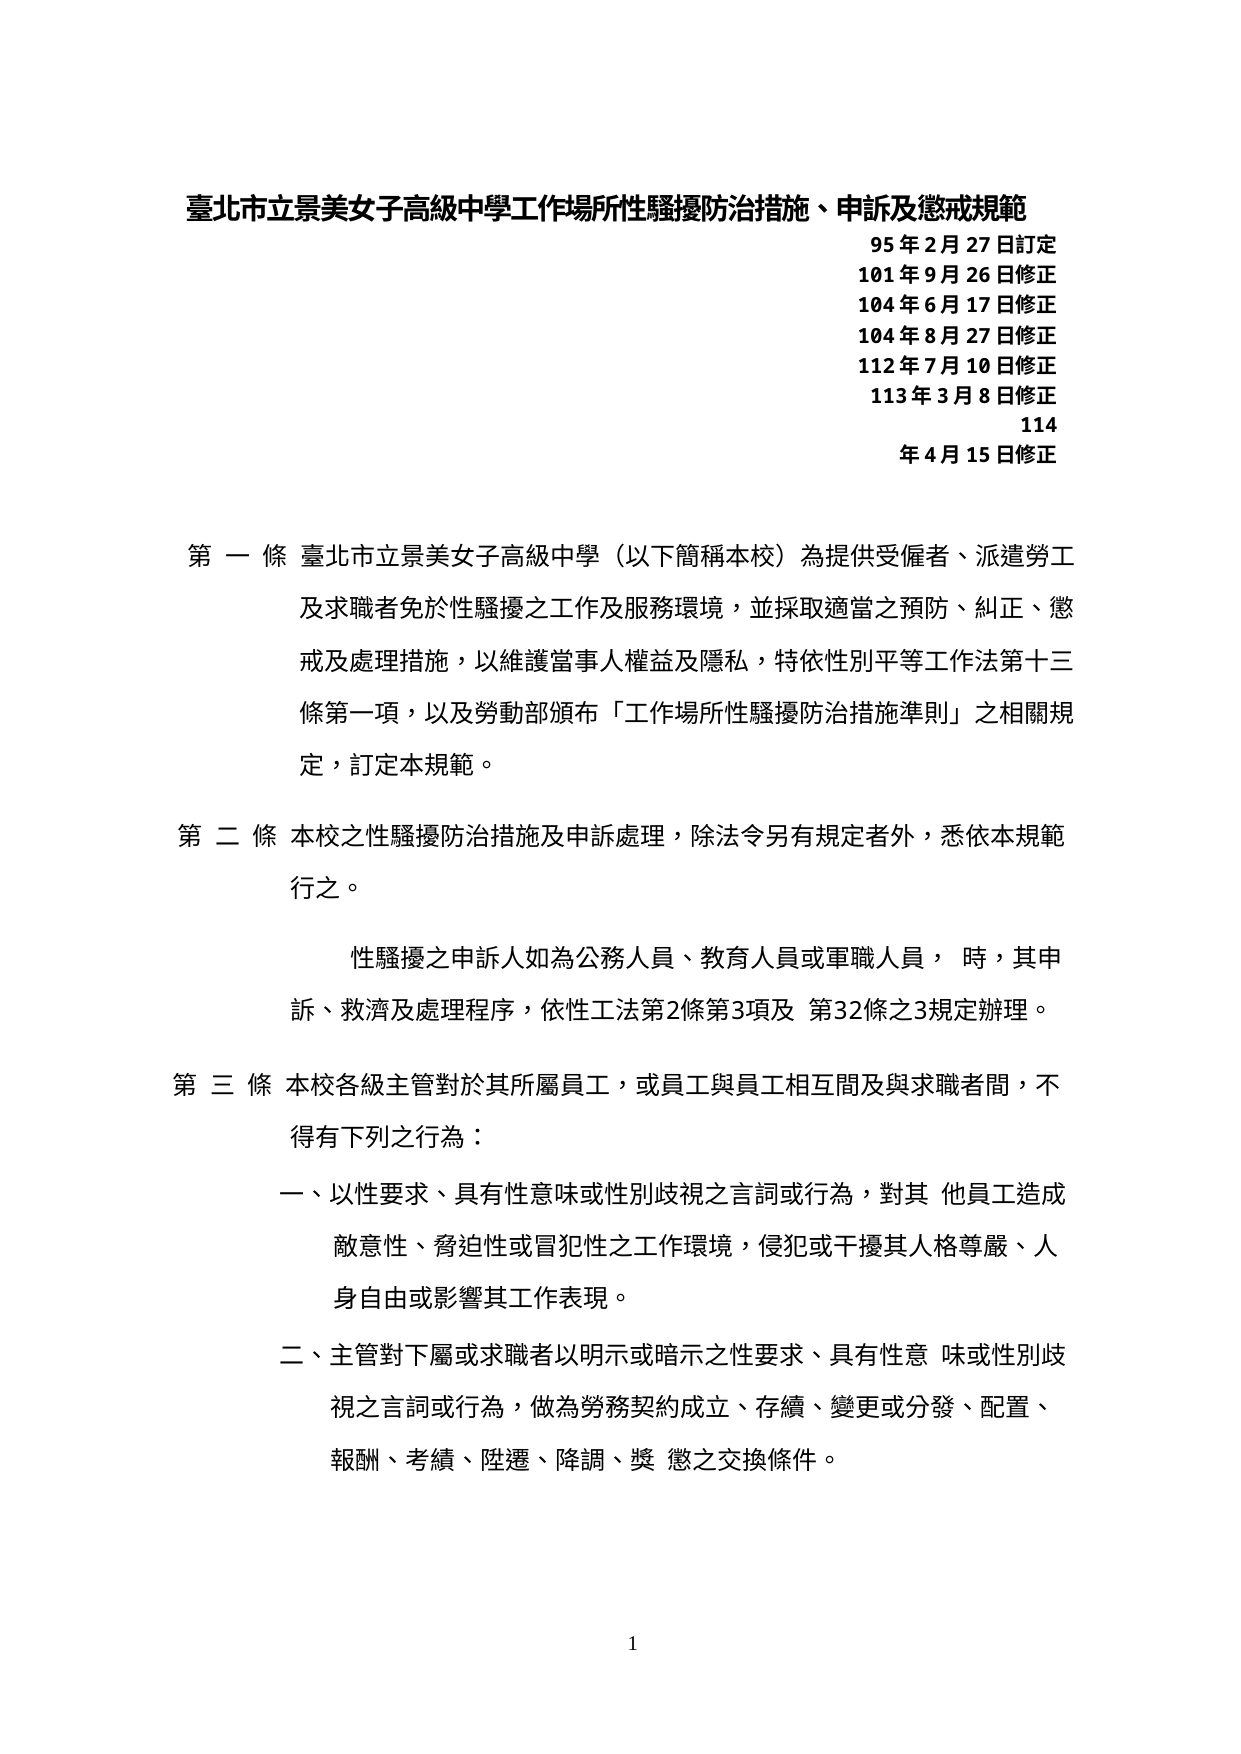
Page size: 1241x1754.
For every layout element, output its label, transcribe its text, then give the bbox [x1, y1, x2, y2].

text 114年4月15日修正 [224, 410, 1057, 468]
text 二、主管對下屬或求職者以明示或暗示之性要求、具有性意 味或性別歧視之言詞或行為，做為勞務契約成立、存續、變更或分發、配置、報酬、考績、陞遷、降調、獎 懲之交換條件。 [279, 1323, 1078, 1480]
text 101年9月26日修正 [224, 258, 1057, 288]
text 臺北市立景美女子高級中學工作場所性騷擾防治措施、申訴及懲戒規範 [136, 165, 1078, 228]
text 104年6月17日修正 [224, 288, 1057, 319]
text 113年3月8日修正 [224, 379, 1057, 410]
text 95年2月27日訂定 [224, 228, 1057, 258]
text 第 一 條 臺北市立景美女子高級中學（以下簡稱本校）為提供受僱者、派遣勞工及求職者免於性騷擾之工作及服務環境，並採取適當之預防、糾正、懲戒及處理措施，以維護當事人權益及隱私，特依性別平等工作法第十三條第一項，以及勞動部頒布「工作場所性騷擾防治措施準則」之相關規定，訂定本規範。 [187, 524, 1078, 785]
text 性騷擾之申訴人如為公務人員、教育人員或軍職人員， 時，其申訴、救濟及處理程序，依性工法第2條第3項及 第32條之3規定辦理。 [290, 926, 1078, 1030]
text 第 二 條 本校之性騷擾防治措施及申訴處理，除法令另有規定者外，悉依本規範行之。 [177, 803, 1078, 908]
text 第 三 條 本校各級主管對於其所屬員工，或員工與員工相互間及與求職者間，不得有下列之行為： [172, 1053, 1078, 1157]
text 一、以性要求、具有性意味或性別歧視之言詞或行為，對其 他員工造成敵意性、脅迫性或冒犯性之工作環境，侵犯或干擾其人格尊嚴、人身自由或影響其工作表現。 [279, 1162, 1078, 1318]
text 104年8月27日修正 [224, 319, 1057, 349]
text 112年7月10日修正 [224, 349, 1057, 379]
